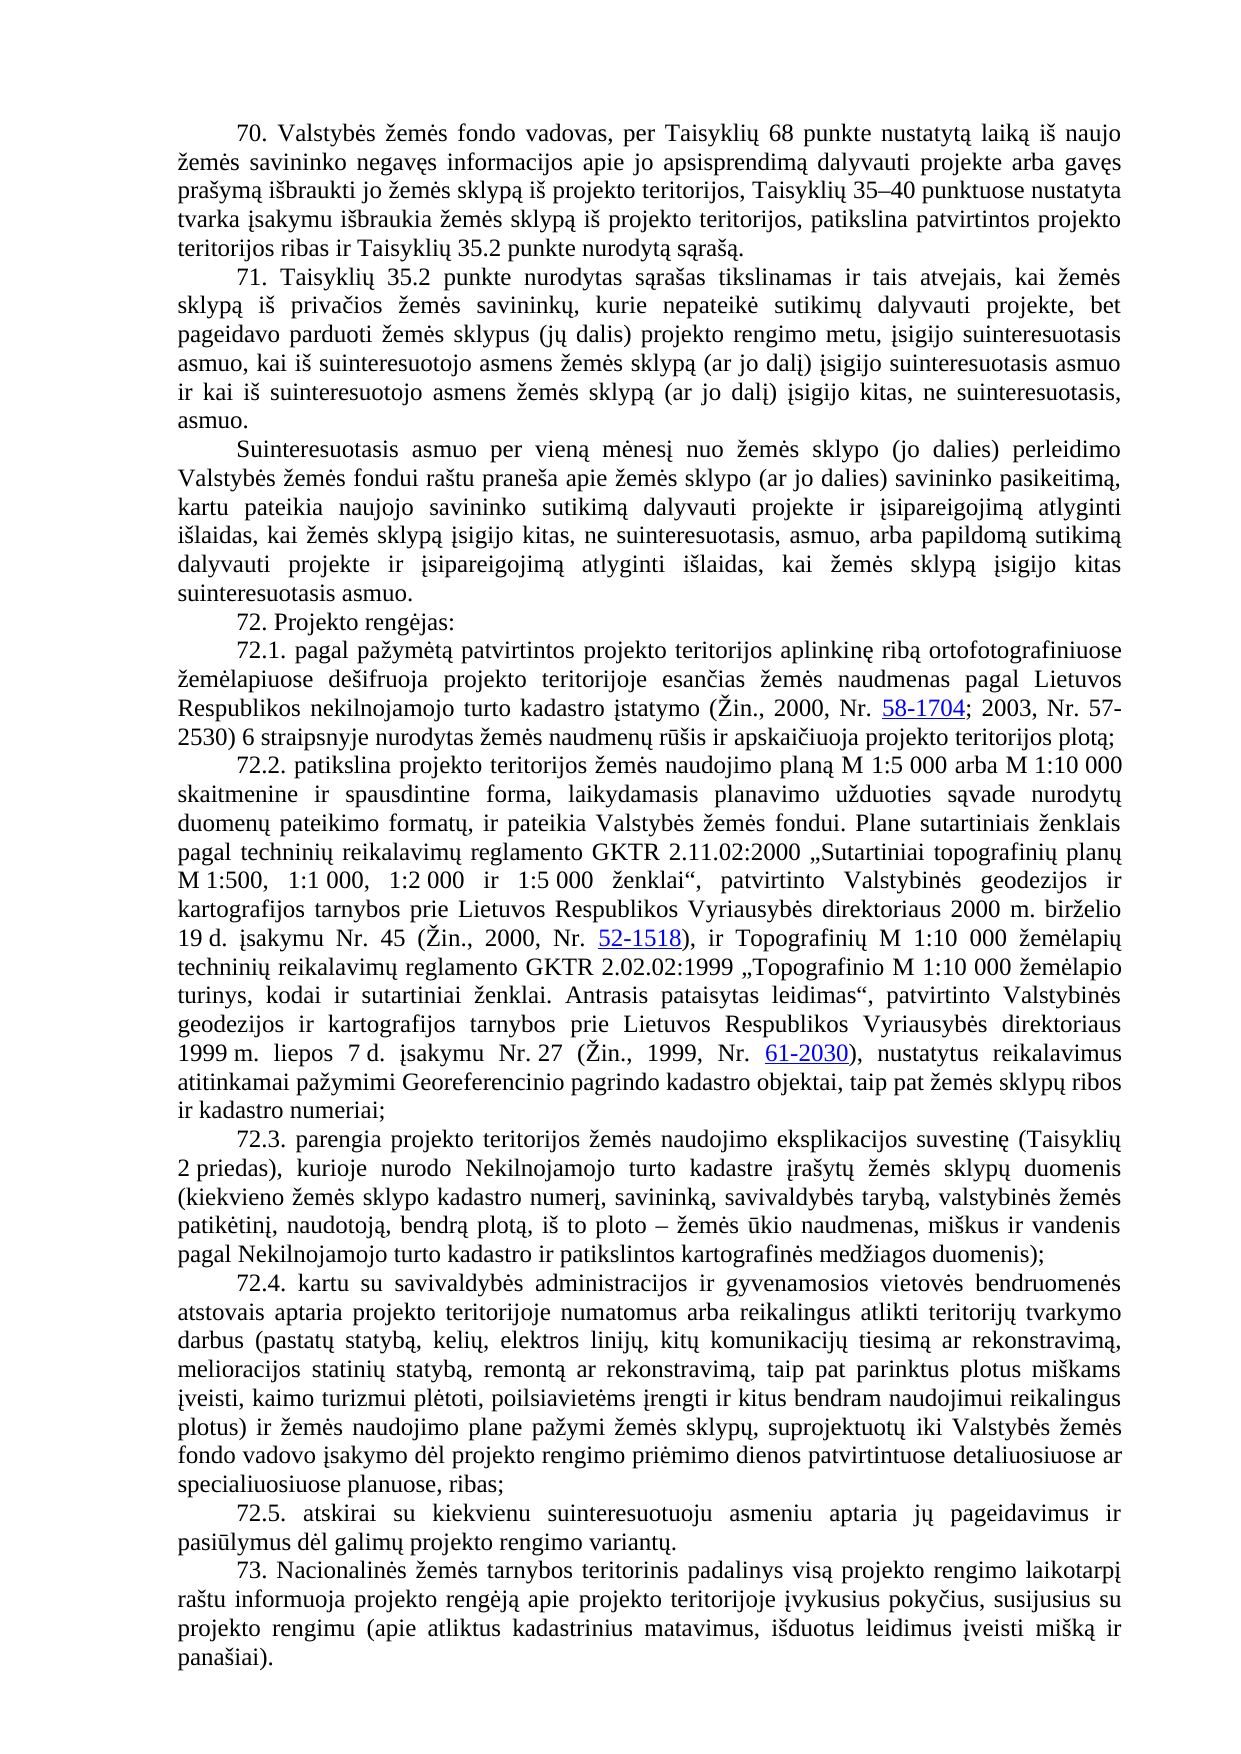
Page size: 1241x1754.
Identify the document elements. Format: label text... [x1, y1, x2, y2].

text 72.1. pagal pažymėtą patvirtintos projekto teritorijos aplinkinę ribą ortofotografiniuose žemėlapiuose dešifruoja projekto teritorijoje esančias žemės naudmenas pagal Lietuvos Respublikos nekilnojamojo turto kadastro įstatymo (Žin., 2000, Nr. 58-1704; 2003, Nr. 57-2530) 6 straipsnyje nurodytas žemės naudmenų rūšis ir apskaičiuoja projekto teritorijos plotą; [177, 636, 1122, 751]
text 72. Projekto rengėjas: [177, 607, 1122, 636]
text 71. Taisyklių 35.2 punkte nurodytas sąrašas tikslinamas ir tais atvejais, kai žemės sklypą iš privačios žemės savininkų, kurie nepateikė sutikimų dalyvauti projekte, bet pageidavo parduoti žemės sklypus (jų dalis) projekto rengimo metu, įsigijo suinteresuotasis asmuo, kai iš suinteresuotojo asmens žemės sklypą (ar jo dalį) įsigijo suinteresuotasis asmuo ir kai iš suinteresuotojo asmens žemės sklypą (ar jo dalį) įsigijo kitas, ne suinteresuotasis, asmuo. [177, 262, 1122, 434]
text Suinteresuotasis asmuo per vieną mėnesį nuo žemės sklypo (jo dalies) perleidimo Valstybės žemės fondui raštu praneša apie žemės sklypo (ar jo dalies) savininko pasikeitimą, kartu pateikia naujojo savininko sutikimą dalyvauti projekte ir įsipareigojimą atlyginti išlaidas, kai žemės sklypą įsigijo kitas, ne suinteresuotasis, asmuo, arba papildomą sutikimą dalyvauti projekte ir įsipareigojimą atlyginti išlaidas, kai žemės sklypą įsigijo kitas suinteresuotasis asmuo. [177, 434, 1122, 607]
text 72.3. parengia projekto teritorijos žemės naudojimo eksplikacijos suvestinę (Taisyklių 2 priedas), kurioje nurodo Nekilnojamojo turto kadastre įrašytų žemės sklypų duomenis (kiekvieno žemės sklypo kadastro numerį, savininką, savivaldybės tarybą, valstybinės žemės patikėtinį, naudotoją, bendrą plotą, iš to ploto – žemės ūkio naudmenas, miškus ir vandenis pagal Nekilnojamojo turto kadastro ir patikslintos kartografinės medžiagos duomenis); [177, 1124, 1122, 1268]
text 70. Valstybės žemės fondo vadovas, per Taisyklių 68 punkte nustatytą laiką iš naujo žemės savininko negavęs informacijos apie jo apsisprendimą dalyvauti projekte arba gavęs prašymą išbraukti jo žemės sklypą iš projekto teritorijos, Taisyklių 35–40 punktuose nustatyta tvarka įsakymu išbraukia žemės sklypą iš projekto teritorijos, patikslina patvirtintos projekto teritorijos ribas ir Taisyklių 35.2 punkte nurodytą sąrašą. [177, 118, 1122, 262]
text 73. Nacionalinės žemės tarnybos teritorinis padalinys visą projekto rengimo laikotarpį raštu informuoja projekto rengėją apie projekto teritorijoje įvykusius pokyčius, susijusius su projekto rengimu (apie atliktus kadastrinius matavimus, išduotus leidimus įveisti mišką ir panašiai). [177, 1556, 1122, 1671]
text 72.5. atskirai su kiekvienu suinteresuotuoju asmeniu aptaria jų pageidavimus ir pasiūlymus dėl galimų projekto rengimo variantų. [177, 1498, 1122, 1556]
text 72.2. patikslina projekto teritorijos žemės naudojimo planą M 1:5 000 arba M 1:10 000 skaitmenine ir spausdintine forma, laikydamasis planavimo užduoties sąvade nurodytų duomenų pateikimo formatų, ir pateikia Valstybės žemės fondui. Plane sutartiniais ženklais pagal techninių reikalavimų reglamento GKTR 2.11.02:2000 „Sutartiniai topografinių planų M 1:500, 1:1 000, 1:2 000 ir 1:5 000 ženklai“, patvirtinto Valstybinės geodezijos ir kartografijos tarnybos prie Lietuvos Respublikos Vyriausybės direktoriaus 2000 m. birželio 19 d. įsakymu Nr. 45 (Žin., 2000, Nr. 52-1518), ir Topografinių M 1:10 000 žemėlapių techninių reikalavimų reglamento GKTR 2.02.02:1999 „Topografinio M 1:10 000 žemėlapio turinys, kodai ir sutartiniai ženklai. Antrasis pataisytas leidimas“, patvirtinto Valstybinės geodezijos ir kartografijos tarnybos prie Lietuvos Respublikos Vyriausybės direktoriaus 1999 m. liepos 7 d. įsakymu Nr. 27 (Žin., 1999, Nr. 61-2030), nustatytus reikalavimus atitinkamai pažymimi Georeferencinio pagrindo kadastro objektai, taip pat žemės sklypų ribos ir kadastro numeriai; [177, 751, 1122, 1124]
text 72.4. kartu su savivaldybės administracijos ir gyvenamosios vietovės bendruomenės atstovais aptaria projekto teritorijoje numatomus arba reikalingus atlikti teritorijų tvarkymo darbus (pastatų statybą, kelių, elektros linijų, kitų komunikacijų tiesimą ar rekonstravimą, melioracijos statinių statybą, remontą ar rekonstravimą, taip pat parinktus plotus miškams įveisti, kaimo turizmui plėtoti, poilsiavietėms įrengti ir kitus bendram naudojimui reikalingus plotus) ir žemės naudojimo plane pažymi žemės sklypų, suprojektuotų iki Valstybės žemės fondo vadovo įsakymo dėl projekto rengimo priėmimo dienos patvirtintuose detaliuosiuose ar specialiuosiuose planuose, ribas; [177, 1268, 1122, 1498]
